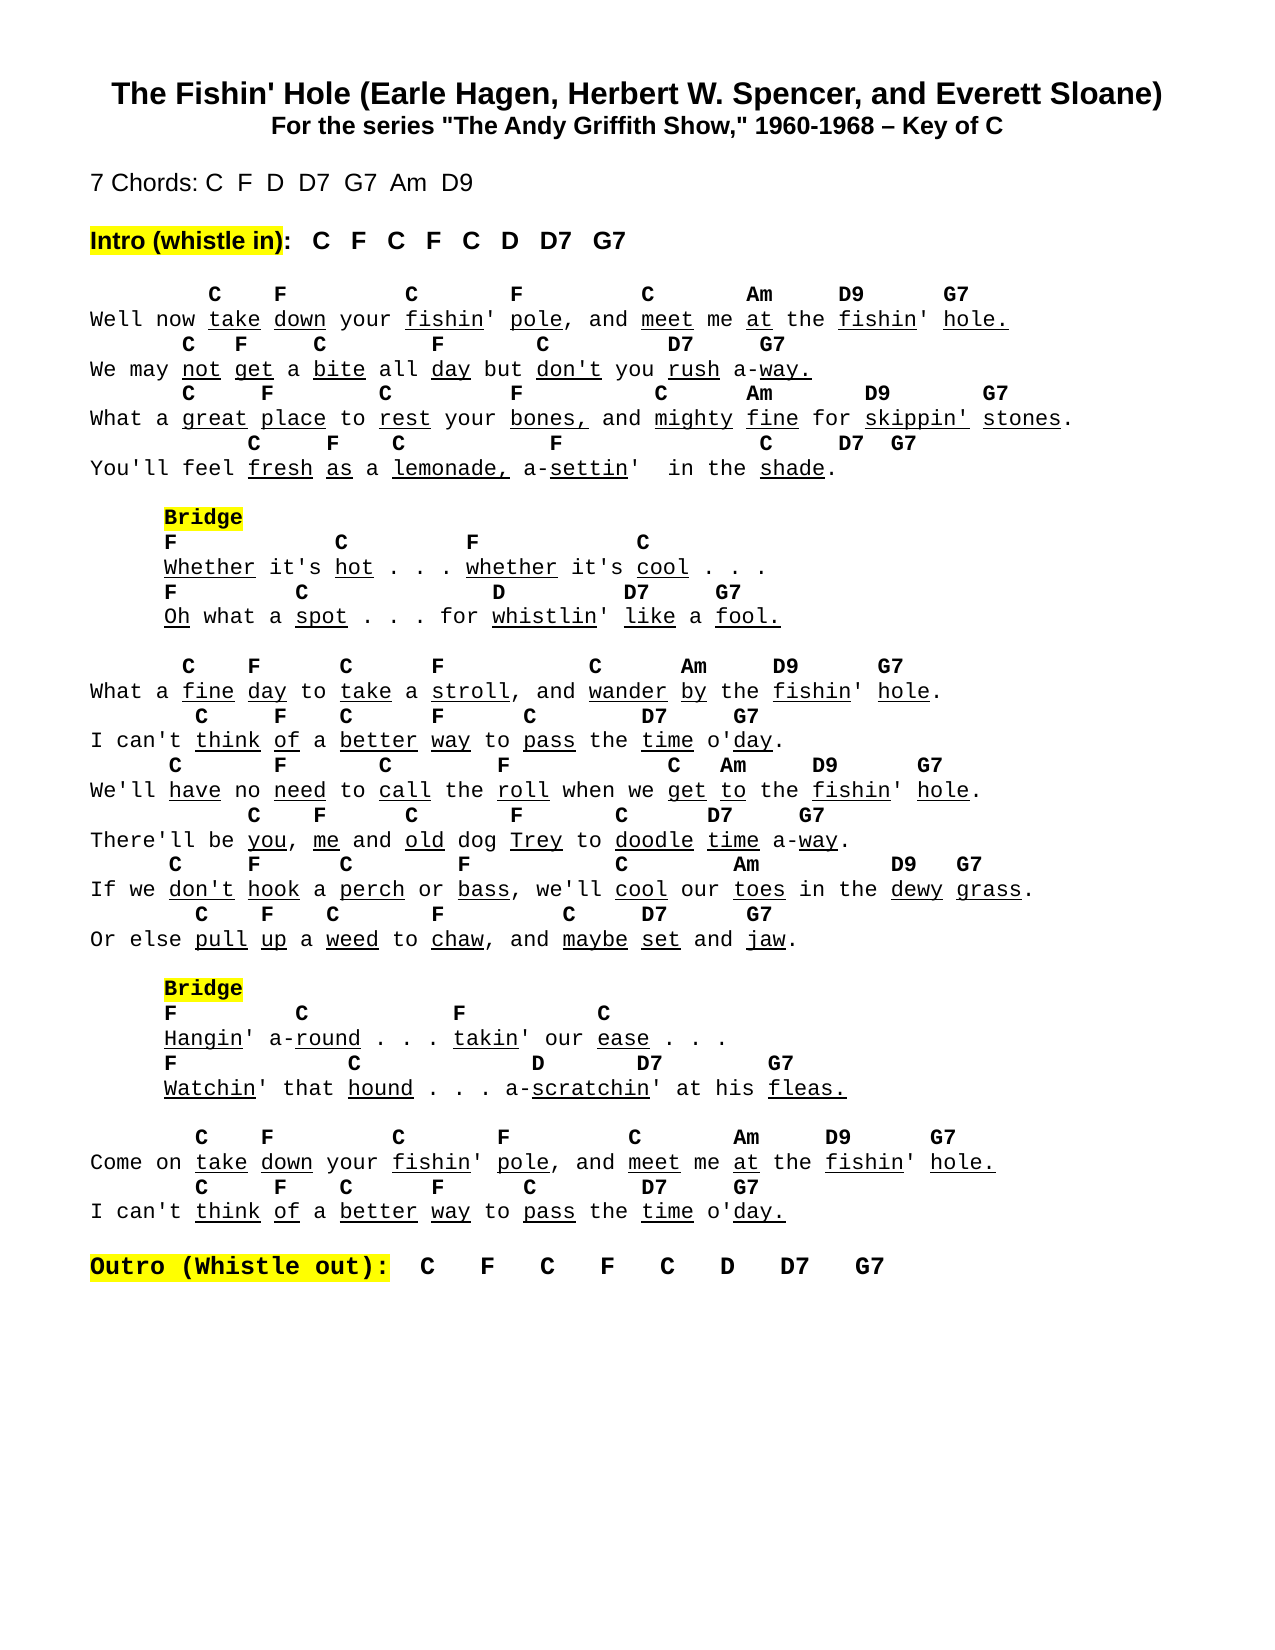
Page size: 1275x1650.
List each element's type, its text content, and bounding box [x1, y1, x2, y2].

text Bridge [164, 507, 1185, 531]
text C F C F C D7 G7 [90, 705, 1185, 730]
text The Fishin' Hole (Earle Hagen, Herbert W. Spencer, and Everett Sloane) [90, 75, 1185, 111]
text F C D D7 G7 [164, 1052, 1185, 1077]
text I can't think of a better way to pass the time o'day. [90, 730, 1185, 754]
text Well now take down your fishin' pole, and meet me at the fishin' hole. [90, 308, 1185, 333]
text Intro (whistle in): C F C F C D D7 G7 [90, 226, 1185, 255]
text C F C F C Am D9 G7 [90, 1126, 1185, 1151]
text For the series "The Andy Griffith Show," 1960-1968 – Key of C [90, 111, 1185, 140]
text C F C F C Am D9 G7 [90, 854, 1185, 878]
text Or else pull up a weed to chaw, and maybe set and jaw. [90, 928, 1185, 953]
text Oh what a spot . . . for whistlin' like a fool. [164, 606, 1185, 631]
text C F C F C Am D9 G7 [90, 383, 1185, 407]
text There'll be you, me and old dog Trey to doodle time a-way. [90, 829, 1185, 854]
text I can't think of a better way to pass the time o'day. [90, 1201, 1185, 1226]
text C F C F C Am D9 G7 [90, 655, 1185, 680]
text 7 Chords: C F D D7 G7 Am D9 [90, 168, 1185, 197]
text C F C F C D7 G7 [90, 333, 1185, 358]
text You'll feel fresh as a lemonade, a-settin' in the shade. [90, 457, 1185, 482]
text C F C F C D7 G7 [90, 903, 1185, 928]
text Outro (Whistle out): C F C F C D D7 G7 [90, 1254, 1185, 1282]
text F C F C [164, 531, 1185, 556]
text Hangin' a-round . . . takin' our ease . . . [164, 1027, 1185, 1052]
text What a great place to rest your bones, and mighty fine for skippin' stones. [90, 407, 1185, 432]
text Watchin' that hound . . . a-scratchin' at his fleas. [164, 1077, 1185, 1102]
text C F C F C Am D9 G7 [90, 754, 1185, 779]
text C F C F C D7 G7 [90, 804, 1185, 829]
text If we don't hook a perch or bass, we'll cool our toes in the dewy grass. [90, 878, 1185, 903]
text C F C F C D7 G7 [90, 1176, 1185, 1201]
text Come on take down your fishin' pole, and meet me at the fishin' hole. [90, 1151, 1185, 1176]
text We'll have no need to call the roll when we get to the fishin' hole. [90, 779, 1185, 804]
text Bridge [164, 978, 1185, 1002]
text F C D D7 G7 [164, 581, 1185, 606]
text C F C F C D7 G7 [90, 432, 1185, 457]
text We may not get a bite all day but don't you rush a-way. [90, 358, 1185, 383]
text What a fine day to take a stroll, and wander by the fishin' hole. [90, 680, 1185, 705]
text F C F C [164, 1002, 1185, 1027]
text C F C F C Am D9 G7 [90, 283, 1185, 308]
text Whether it's hot . . . whether it's cool . . . [164, 556, 1185, 581]
